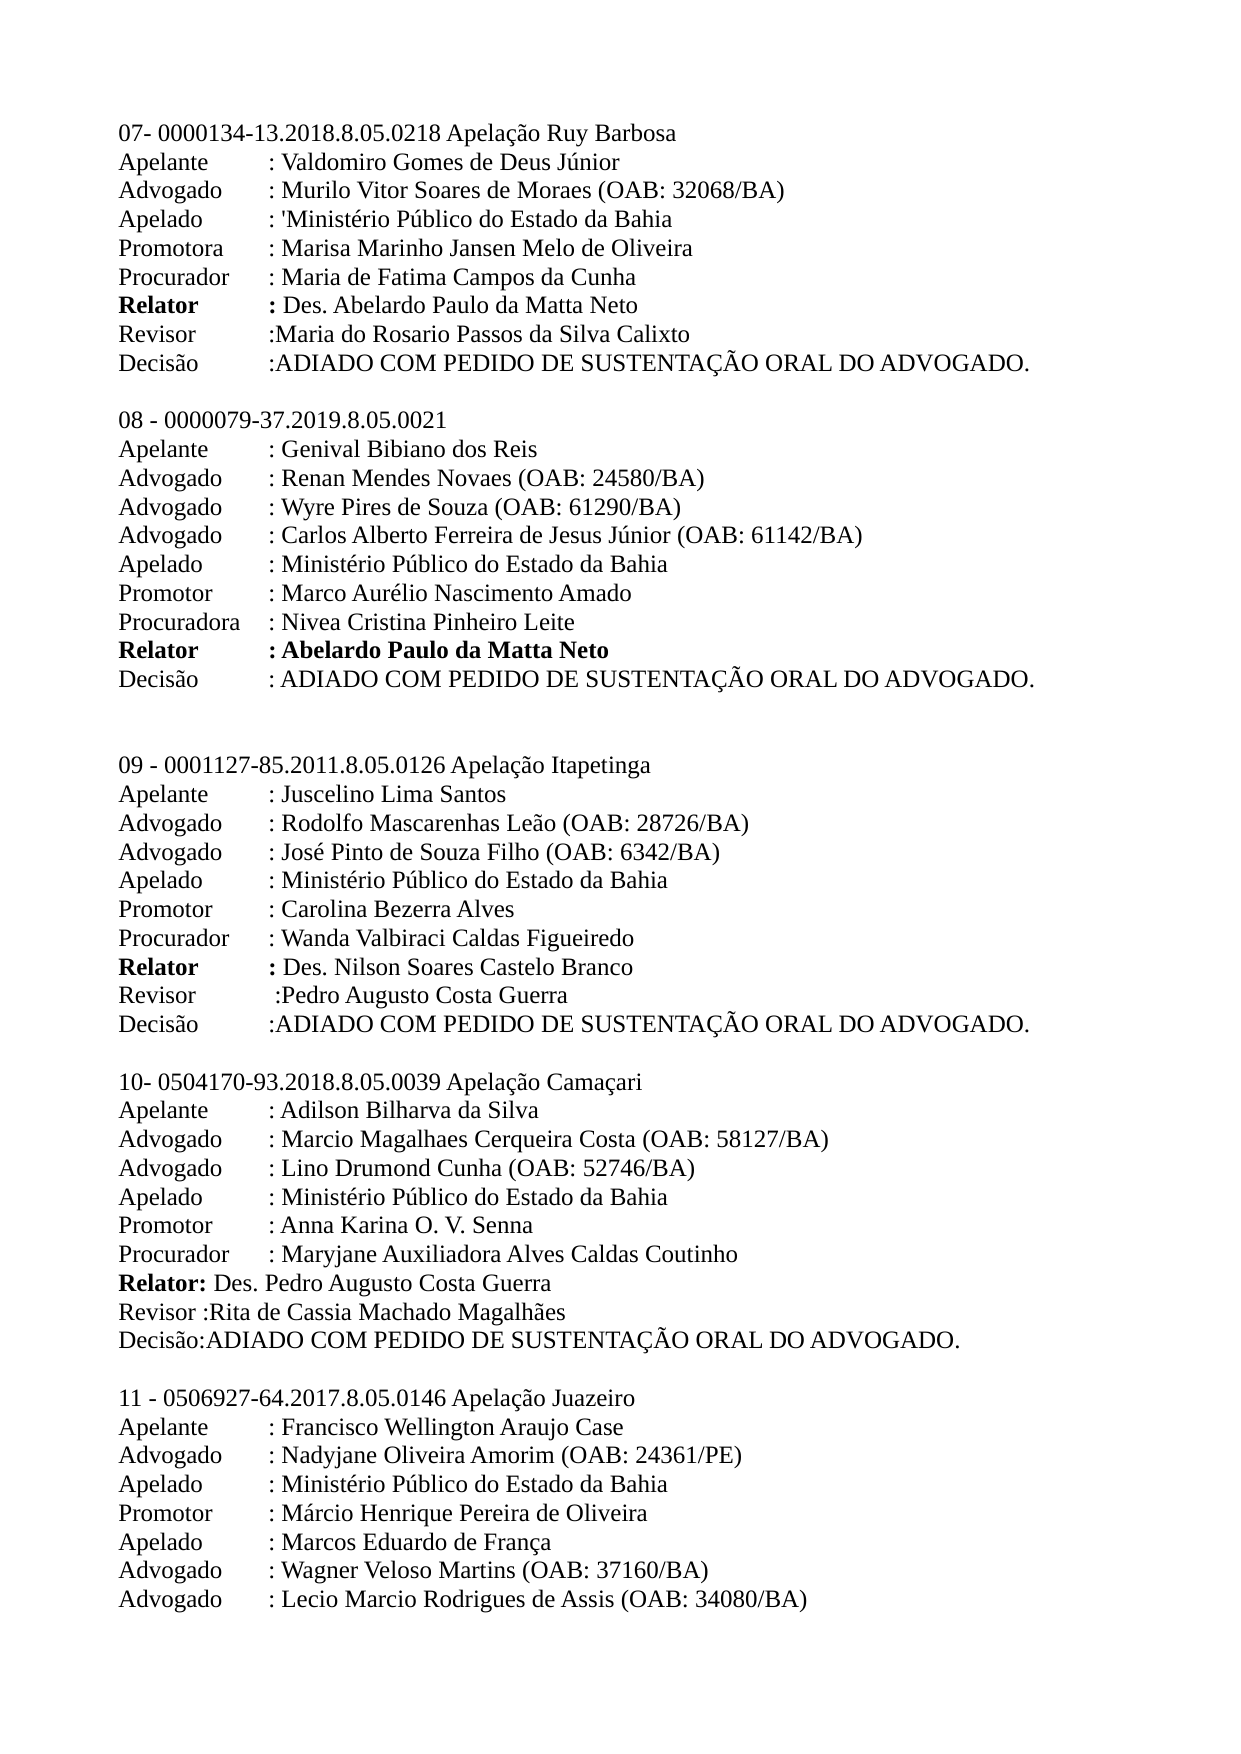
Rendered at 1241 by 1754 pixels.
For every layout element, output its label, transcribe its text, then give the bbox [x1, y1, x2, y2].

text Apelante : Adilson Bilharva da Silva Advogado : Marcio Magalhaes Cerqueira Costa (OAB: 58127/BA) Advogado : Lino Drumond Cunha (OAB: 52746/BA) Apelado : Ministério Público do Estado da Bahia Promotor : Anna Karina O. V. Senna Procurador : Maryjane Auxiliadora Alves Caldas Coutinho Relator: Des. Pedro Augusto Costa Guerra [118, 1096, 1122, 1297]
text Apelante : Juscelino Lima Santos Advogado : Rodolfo Mascarenhas Leão (OAB: 28726/BA) Advogado : José Pinto de Souza Filho (OAB: 6342/BA) Apelado : Ministério Público do Estado da Bahia Promotor : Carolina Bezerra Alves Procurador : Wanda Valbiraci Caldas Figueiredo Relator : Des. Nilson Soares Castelo Branco [118, 779, 1122, 981]
text 11 - 0506927-64.2017.8.05.0146 Apelação Juazeiro [118, 1383, 1122, 1412]
text Revisor :Pedro Augusto Costa Guerra [118, 981, 1122, 1009]
text Decisão :ADIADO COM PEDIDO DE SUSTENTAÇÃO ORAL DO ADVOGADO. [118, 348, 1122, 377]
text 08 - 0000079-37.2019.8.05.0021 [118, 406, 1122, 434]
text Decisão : ADIADO COM PEDIDO DE SUSTENTAÇÃO ORAL DO ADVOGADO. [118, 664, 1122, 693]
text Decisão :ADIADO COM PEDIDO DE SUSTENTAÇÃO ORAL DO ADVOGADO. [118, 1009, 1122, 1038]
text 09 - 0001127-85.2011.8.05.0126 Apelação Itapetinga [118, 751, 1122, 779]
text Apelante : Valdomiro Gomes de Deus Júnior Advogado : Murilo Vitor Soares de Moraes (OAB: 32068/BA) Apelado : 'Ministério Público do Estado da Bahia Promotora : Marisa Marinho Jansen Melo de Oliveira Procurador : Maria de Fatima Campos da Cunha Relator : Des. Abelardo Paulo da Matta Neto [118, 147, 1122, 319]
text Apelante : Francisco Wellington Araujo Case Advogado : Nadyjane Oliveira Amorim (OAB: 24361/PE) Apelado : Ministério Público do Estado da Bahia Promotor : Márcio Henrique Pereira de Oliveira Apelado : Marcos Eduardo de França Advogado : Wagner Veloso Martins (OAB: 37160/BA) Advogado : Lecio Marcio Rodrigues de Assis (OAB: 34080/BA) [118, 1412, 1122, 1613]
text 10- 0504170-93.2018.8.05.0039 Apelação Camaçari [118, 1067, 1122, 1096]
text Revisor :Rita de Cassia Machado Magalhães [118, 1297, 1122, 1326]
text Revisor :Maria do Rosario Passos da Silva Calixto [118, 319, 1122, 348]
text Apelante : Genival Bibiano dos Reis Advogado : Renan Mendes Novaes (OAB: 24580/BA) Advogado : Wyre Pires de Souza (OAB: 61290/BA) Advogado : Carlos Alberto Ferreira de Jesus Júnior (OAB: 61142/BA) Apelado : Ministério Público do Estado da Bahia Promotor : Marco Aurélio Nascimento Amado Procuradora : Nivea Cristina Pinheiro Leite Relator : Abelardo Paulo da Matta Neto [118, 434, 1122, 664]
text 07- 0000134-13.2018.8.05.0218 Apelação Ruy Barbosa [118, 118, 1122, 147]
text Decisão:ADIADO COM PEDIDO DE SUSTENTAÇÃO ORAL DO ADVOGADO. [118, 1326, 1122, 1354]
